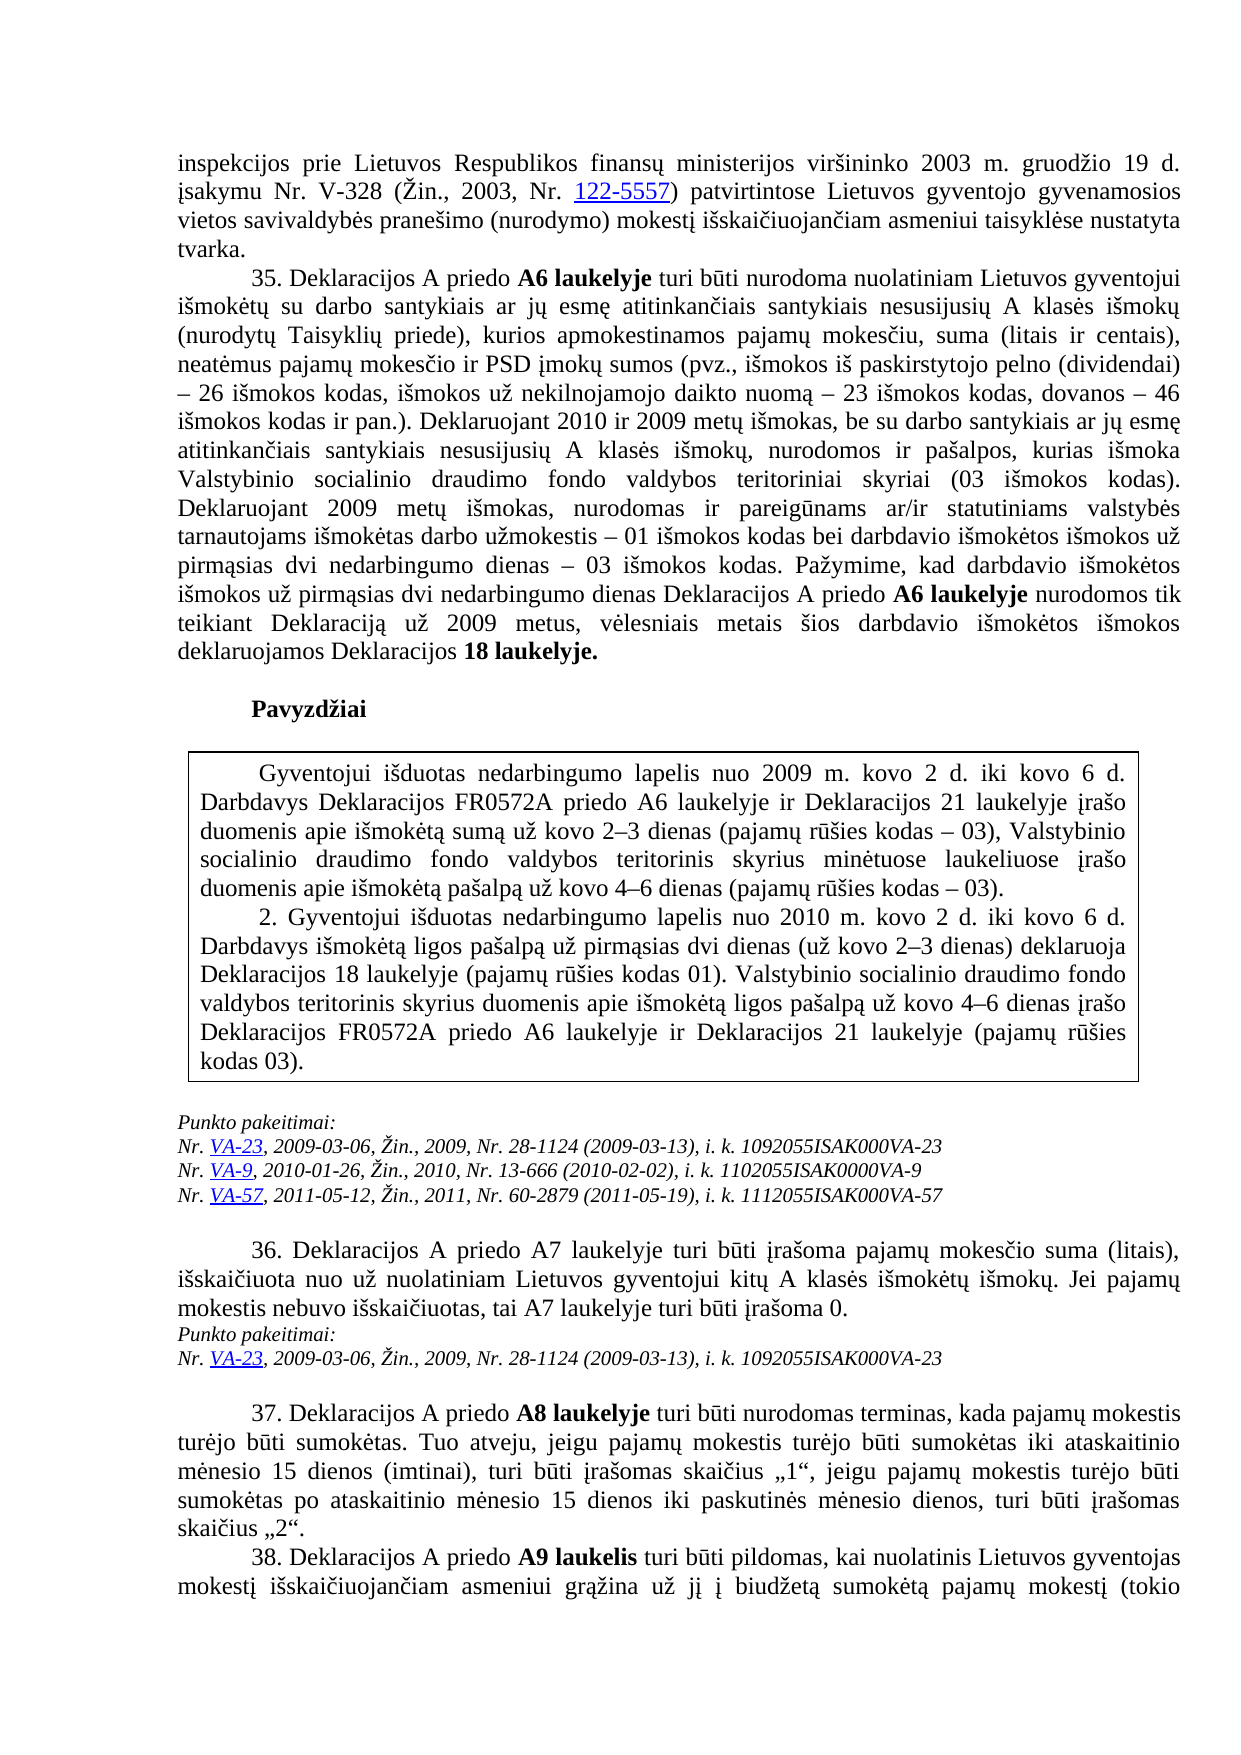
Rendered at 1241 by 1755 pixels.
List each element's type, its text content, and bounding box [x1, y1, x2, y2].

text Nr. VA-23, 2009-03-06, Žin., 2009, Nr. 28-1124 (2009-03-13), i. k. 1092055ISAK000VA-23 [177, 1134, 1181, 1158]
text 38. Deklaracijos A priedo A9 laukelis turi būti pildomas, kai nuolatinis Lietuvos gyventojas mokestį išskaičiuojančiam asmeniui grąžina už jį į biudžetą sumokėtą pajamų mokestį (tokio [177, 1542, 1181, 1600]
text 37. Deklaracijos A priedo A8 laukelyje turi būti nurodomas terminas, kada pajamų mokestis turėjo būti sumokėtas. Tuo atveju, jeigu pajamų mokestis turėjo būti sumokėtas iki ataskaitinio mėnesio 15 dienos (imtinai), turi būti įrašomas skaičius „1“, jeigu pajamų mokestis turėjo būti sumokėtas po ataskaitinio mėnesio 15 dienos iki paskutinės mėnesio dienos, turi būti įrašomas skaičius „2“. [177, 1398, 1181, 1542]
text inspekcijos prie Lietuvos Respublikos finansų ministerijos viršininko 2003 m. gruodžio 19 d. įsakymu Nr. V-328 (Žin., 2003, Nr. 122-5557) patvirtintose Lietuvos gyventojo gyvenamosios vietos savivaldybės pranešimo (nurodymo) mokestį išskaičiuojančiam asmeniui taisyklėse nustatyta tvarka. [177, 148, 1181, 263]
text Pavyzdžiai [177, 694, 1181, 723]
table_header Gyventojui išduotas nedarbingumo lapelis nuo 2009 m. kovo 2 d. iki kovo 6 d. Darbdavys Deklaracijos FR0572A priedo A6 laukelyje ir Deklaracijos 21 laukelyje įrašo duomenis apie išmokėtą sumą už kovo 2–3 dienas (pajamų rūšies kodas – 03), Valstybinio socialinio draudimo fondo valdybos teritorinis skyrius minėtuose laukeliuose įrašo duomenis apie išmokėtą pašalpą už kovo 4–6 dienas (pajamų rūšies kodas – 03). 2. Gyventojui išduotas nedarbingumo lapelis nuo 2010 m. kovo 2 d. iki kovo 6 d. Darbdavys išmokėtą ligos pašalpą už pirmąsias dvi dienas (už kovo 2–3 dienas) deklaruoja Deklaracijos 18 laukelyje (pajamų rūšies kodas 01). Valstybinio socialinio draudimo fondo valdybos teritorinis skyrius duomenis apie išmokėtą ligos pašalpą už kovo 4–6 dienas įrašo Deklaracijos FR0572A priedo A6 laukelyje ir Deklaracijos 21 laukelyje (pajamų rūšies kodas 03). [189, 753, 1138, 1081]
text Nr. VA-57, 2011-05-12, Žin., 2011, Nr. 60-2879 (2011-05-19), i. k. 1112055ISAK000VA-57 [177, 1182, 1181, 1207]
text Punkto pakeitimai: [177, 1322, 1181, 1346]
text 35. Deklaracijos A priedo A6 laukelyje turi būti nurodoma nuolatiniam Lietuvos gyventojui išmokėtų su darbo santykiais ar jų esmę atitinkančiais santykiais nesusijusių A klasės išmokų (nurodytų Taisyklių priede), kurios apmokestinamos pajamų mokesčiu, suma (litais ir centais), neatėmus pajamų mokesčio ir PSD įmokų sumos (pvz., išmokos iš paskirstytojo pelno (dividendai) – 26 išmokos kodas, išmokos už nekilnojamojo daikto nuomą – 23 išmokos kodas, dovanos – 46 išmokos kodas ir pan.). Deklaruojant 2010 ir 2009 metų išmokas, be su darbo santykiais ar jų esmę atitinkančiais santykiais nesusijusių A klasės išmokų, nurodomos ir pašalpos, kurias išmoka Valstybinio socialinio draudimo fondo valdybos teritoriniai skyriai (03 išmokos kodas). Deklaruojant 2009 metų išmokas, nurodomas ir pareigūnams ar/ir statutiniams valstybės tarnautojams išmokėtas darbo užmokestis – 01 išmokos kodas bei darbdavio išmokėtos išmokos už pirmąsias dvi nedarbingumo dienas – 03 išmokos kodas. Pažymime, kad darbdavio išmokėtos išmokos už pirmąsias dvi nedarbingumo dienas Deklaracijos A priedo A6 laukelyje nurodomos tik teikiant Deklaraciją už 2009 metus, vėlesniais metais šios darbdavio išmokėtos išmokos deklaruojamos Deklaracijos 18 laukelyje. [177, 263, 1181, 665]
text Nr. VA-9, 2010-01-26, Žin., 2010, Nr. 13-666 (2010-02-02), i. k. 1102055ISAK0000VA-9 [177, 1158, 1181, 1182]
text 36. Deklaracijos A priedo A7 laukelyje turi būti įrašoma pajamų mokesčio suma (litais), išskaičiuota nuo už nuolatiniam Lietuvos gyventojui kitų A klasės išmokėtų išmokų. Jei pajamų mokestis nebuvo išskaičiuotas, tai A7 laukelyje turi būti įrašoma 0. [177, 1235, 1181, 1322]
text Punkto pakeitimai: [177, 1110, 1181, 1134]
text Nr. VA-23, 2009-03-06, Žin., 2009, Nr. 28-1124 (2009-03-13), i. k. 1092055ISAK000VA-23 [177, 1346, 1181, 1370]
